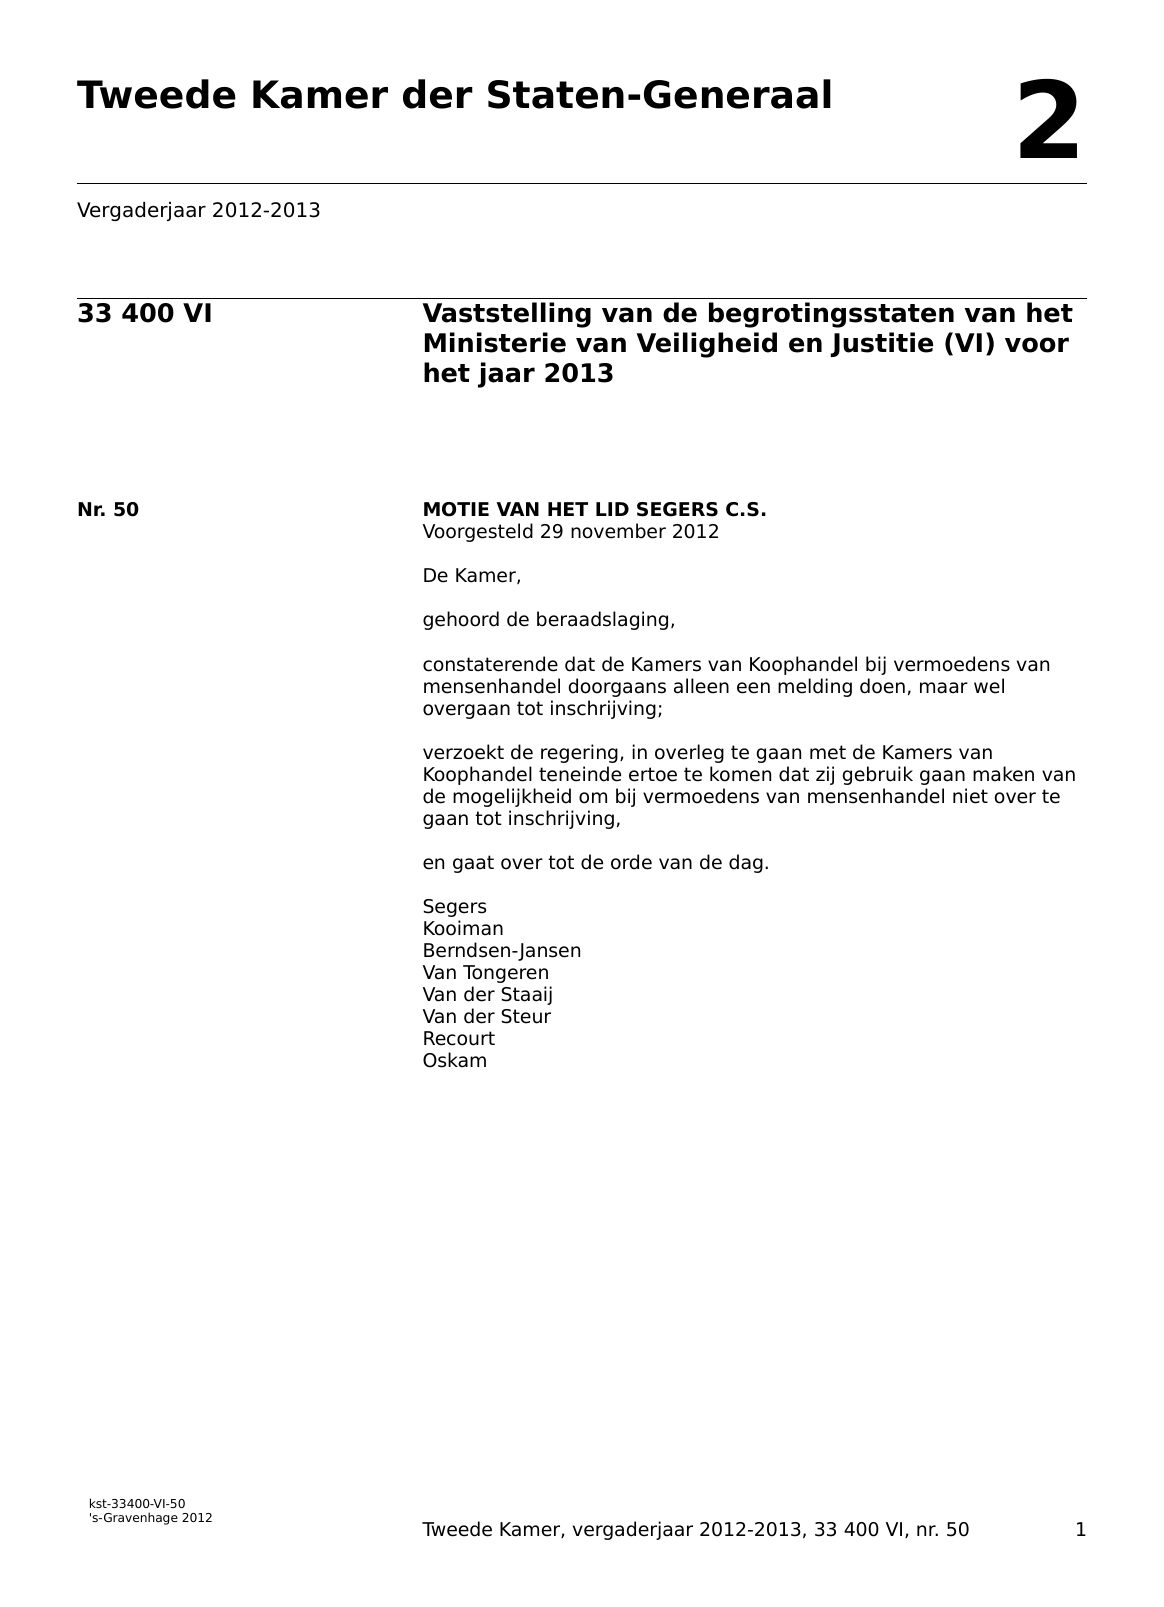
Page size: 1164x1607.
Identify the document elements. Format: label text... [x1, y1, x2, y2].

text Recourt [422, 1028, 1087, 1050]
table_cell Vergaderjaar 2012-2013 [77, 184, 1087, 298]
table_header 2 [886, 59, 1087, 183]
text constaterende dat de Kamers van Koophandel bij vermoedens van mensenhandel doorgaans alleen een melding doen, maar wel overgaan tot inschrijving; [422, 653, 1087, 719]
text en gaat over tot de orde van de dag. [422, 852, 1087, 874]
subtitle 33 400 VI Vaststelling van de begrotingsstaten van het Ministerie van Veiligheid en Justitie (VI) voor het jaar 2013 [77, 299, 1087, 388]
text Van der Steur [422, 1006, 1087, 1028]
text Berndsen-Jansen [422, 940, 1087, 962]
text kst-33400-VI-50 [88, 1497, 323, 1511]
text Van Tongeren [422, 962, 1087, 984]
text verzoekt de regering, in overleg te gaan met de Kamers van Koophandel teneinde ertoe te komen dat zij gebruik gaan maken van de mogelijkheid om bij vermoedens van mensenhandel niet over te gaan tot inschrijving, [422, 742, 1087, 829]
text gehoord de beraadslaging, [422, 609, 1087, 631]
text 's-Gravenhage 2012 [88, 1511, 323, 1525]
text Oskam [422, 1050, 1087, 1072]
text Van der Staaij [422, 984, 1087, 1006]
text Voorgesteld 29 november 2012 [422, 521, 1087, 543]
text Kooiman [422, 918, 1087, 940]
subtitle Nr. 50 MOTIE VAN HET LID SEGERS C.S. [77, 499, 1087, 521]
text Segers [422, 896, 1087, 918]
table_header Tweede Kamer der Staten-Generaal [77, 59, 886, 183]
text De Kamer, [422, 565, 1087, 587]
